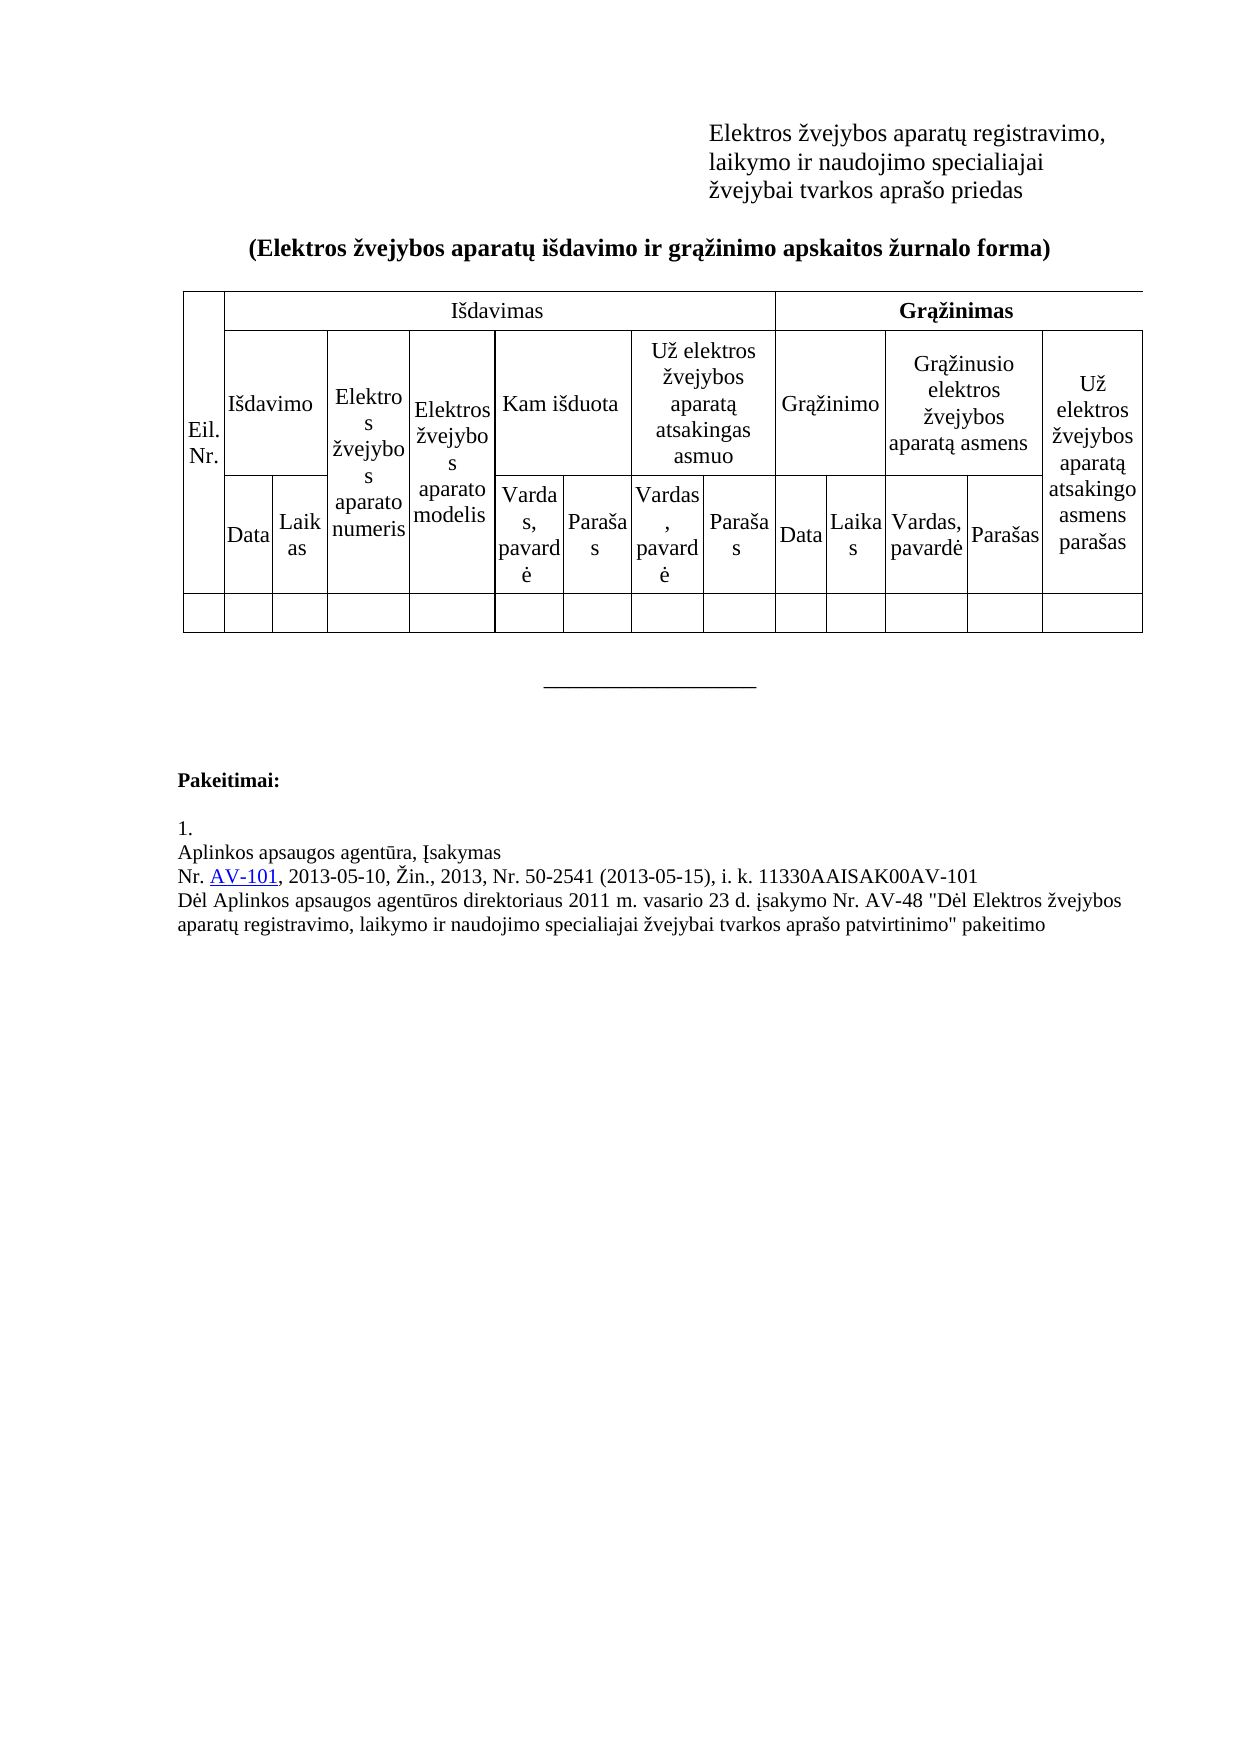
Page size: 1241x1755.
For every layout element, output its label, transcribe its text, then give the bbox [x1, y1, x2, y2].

table_header Eil. Nr. [184, 292, 224, 593]
table_cell Parašas [564, 476, 631, 593]
table_cell Už elektros žvejybos aparatą atsakingo asmens parašas [1043, 331, 1142, 593]
table_cell Parašas [968, 476, 1042, 593]
table_cell [410, 594, 494, 632]
text žvejybai tvarkos aprašo priedas [177, 176, 1122, 204]
table_cell [1043, 594, 1142, 632]
text (Elektros žvejybos aparatų išdavimo ir grąžinimo apskaitos žurnalo forma) [177, 233, 1122, 262]
text Nr. AV-101, 2013-05-10, Žin., 2013, Nr. 50-2541 (2013-05-15), i. k. 11330AAISAK00AV-101 [177, 864, 1122, 888]
text Elektros žvejybos aparatų registravimo, [177, 118, 1122, 147]
table_cell Parašas [704, 476, 775, 593]
table_cell [328, 594, 409, 632]
table_cell [632, 594, 703, 632]
text Aplinkos apsaugos agentūra, Įsakymas [177, 840, 1122, 864]
table_cell [184, 594, 224, 632]
table_cell [968, 594, 1042, 632]
table_cell Išdavimo [225, 331, 327, 474]
table_cell Laikas [273, 476, 327, 593]
table_cell [776, 594, 826, 632]
table_cell Kam išduota [496, 331, 631, 474]
table_cell Laikas [827, 476, 885, 593]
table_cell Data [776, 476, 826, 593]
table_cell Už elektros žvejybos aparatą atsakingas asmuo [632, 331, 775, 474]
table_cell [704, 594, 775, 632]
table_cell [273, 594, 327, 632]
table_cell Elektros žvejybos aparato modelis [410, 331, 494, 593]
table_cell Vardas, pavardė [886, 476, 967, 593]
text Dėl Aplinkos apsaugos agentūros direktoriaus 2011 m. vasario 23 d. įsakymo Nr. AV-48 "Dėl Elektros žvejybos aparatų registravimo, laikymo ir naudojimo specialiajai žvejybai tvarkos aprašo patvirtinimo" pakeitimo [177, 888, 1122, 936]
text _________________ [177, 662, 1122, 691]
table_cell [564, 594, 631, 632]
table_cell [225, 594, 272, 632]
table_cell [886, 594, 967, 632]
table_cell [496, 594, 563, 632]
text Pakeitimai: [177, 768, 1122, 792]
table_cell Grąžinusio elektros žvejybos aparatą asmens [886, 331, 1042, 474]
table_header Išdavimas [225, 292, 775, 330]
table_cell Elektros žvejybos aparato numeris [328, 331, 409, 593]
text laikymo ir naudojimo specialiajai [177, 147, 1122, 176]
table_cell Vardas, pavardė [496, 476, 563, 593]
text 1. [177, 816, 1122, 840]
table_cell [827, 594, 885, 632]
table_header Grąžinimas [776, 292, 1143, 330]
table_cell Vardas, pavardė [632, 476, 703, 593]
table_cell Data [225, 476, 272, 593]
table_cell Grąžinimo [776, 331, 885, 474]
